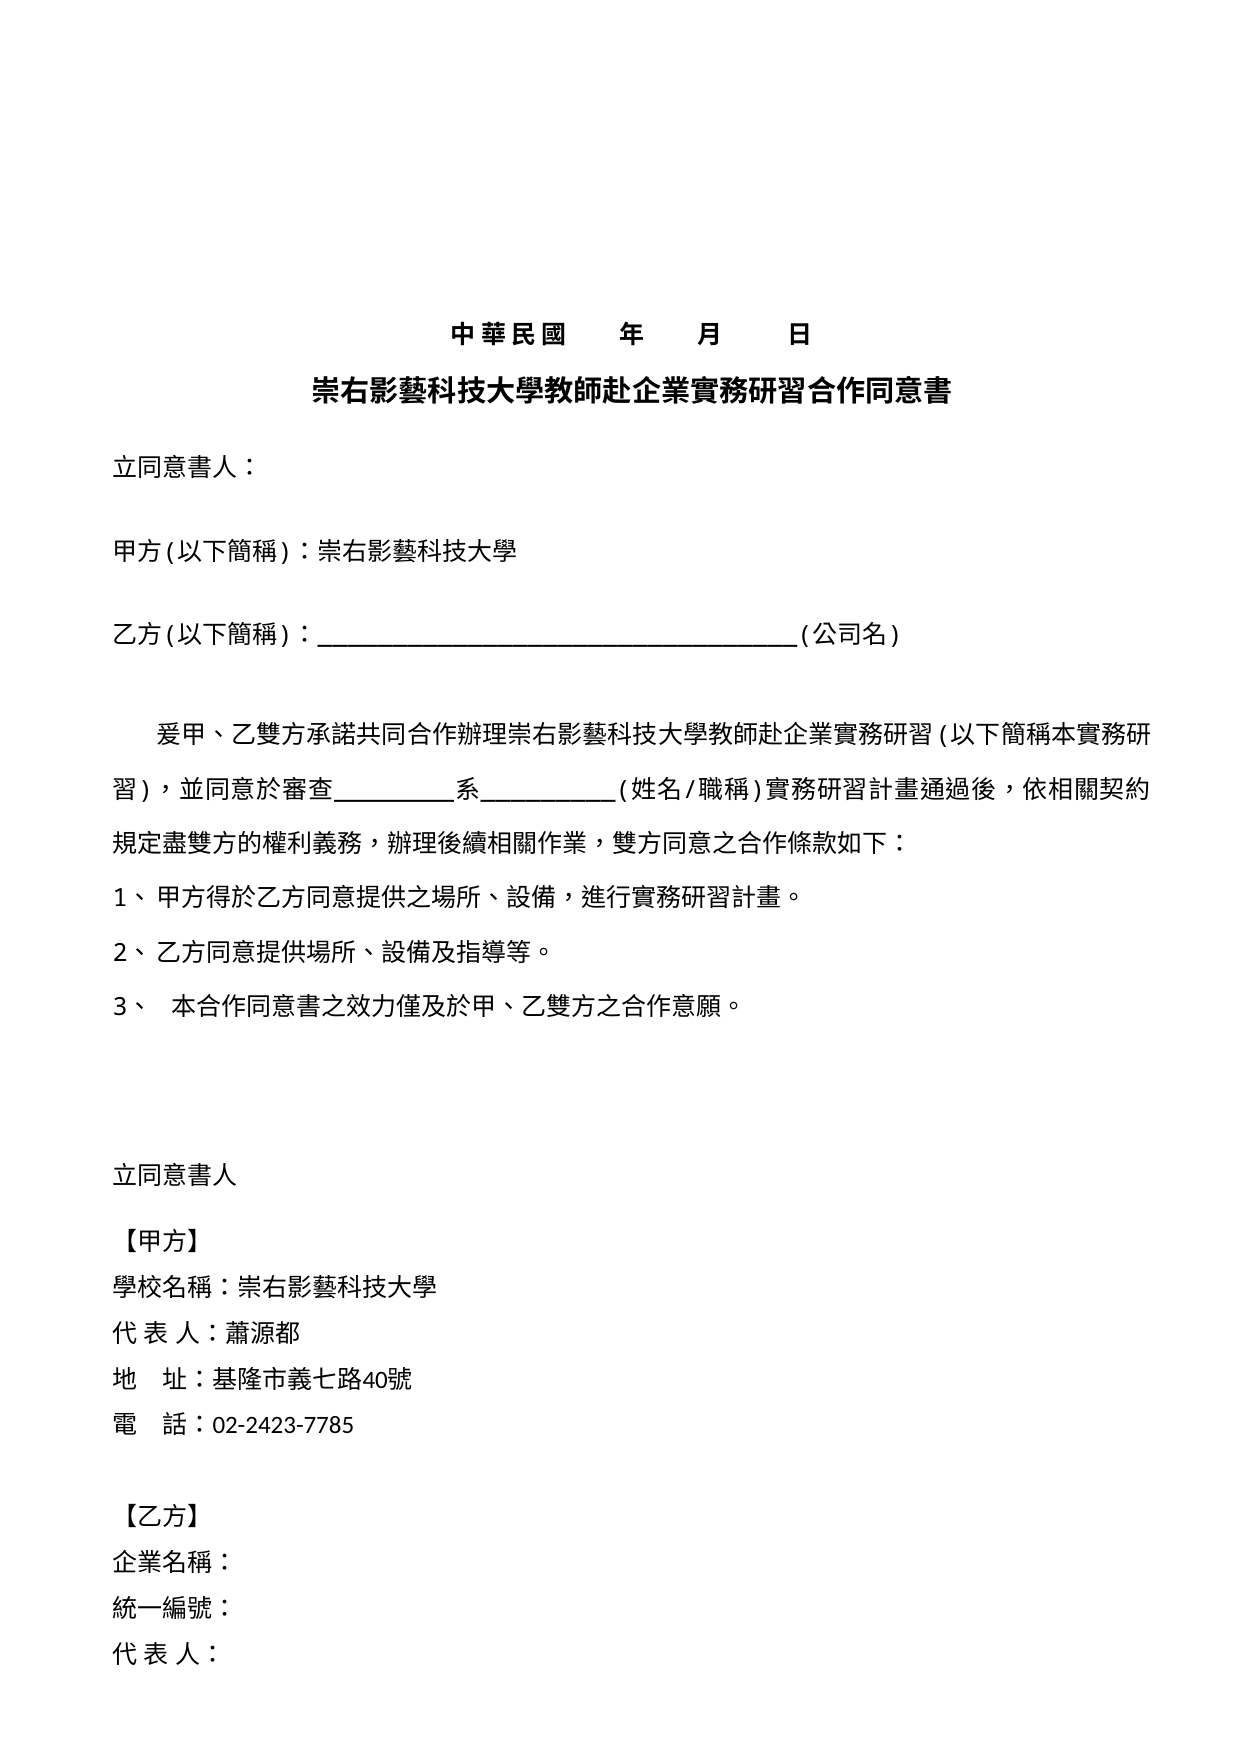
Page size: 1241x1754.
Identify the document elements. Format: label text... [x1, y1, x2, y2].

text 爰甲、乙雙方承諾共同合作辦理崇右影藝科技大學教師赴企業實務研習(以下簡稱本實務研習)，並同意於審查________系_________(姓名/職稱)實務研習計畫通過後，依相關契約規定盡雙方的權利義務，辦理後續相關作業，雙方同意之合作條款如下： [112, 715, 1152, 860]
text 乙方(以下簡稱)：________________________________(公司名) [112, 591, 1152, 653]
list 本合作同意書之效力僅及於甲、乙雙方之合作意願。 [112, 987, 1152, 1023]
text 【乙方】 [112, 1489, 1152, 1535]
text 中華民國 年 月 日 [112, 315, 1152, 351]
text 立同意書人 [112, 1143, 1152, 1195]
text 電話：02-2423-7785 [112, 1397, 1152, 1443]
text 立同意書人： [112, 424, 1152, 487]
text 代表人： [112, 1626, 1152, 1672]
text 代表人：蕭源都 [112, 1306, 1152, 1351]
text 崇右影藝科技大學教師赴企業實務研習合作同意書 [112, 351, 1152, 414]
text 學校名稱：崇右影藝科技大學 [112, 1260, 1152, 1306]
list 甲方得於乙方同意提供之場所、設備，進行實務研習計畫。 [112, 878, 1152, 914]
list 乙方同意提供場所、設備及指導等。 [112, 932, 1152, 968]
text 甲方(以下簡稱)：崇右影藝科技大學 [112, 507, 1152, 570]
text 【甲方】 [112, 1214, 1152, 1260]
text 企業名稱： [112, 1535, 1152, 1581]
text 統一編號： [112, 1581, 1152, 1626]
text 地址：基隆市義七路40號 [112, 1351, 1152, 1397]
